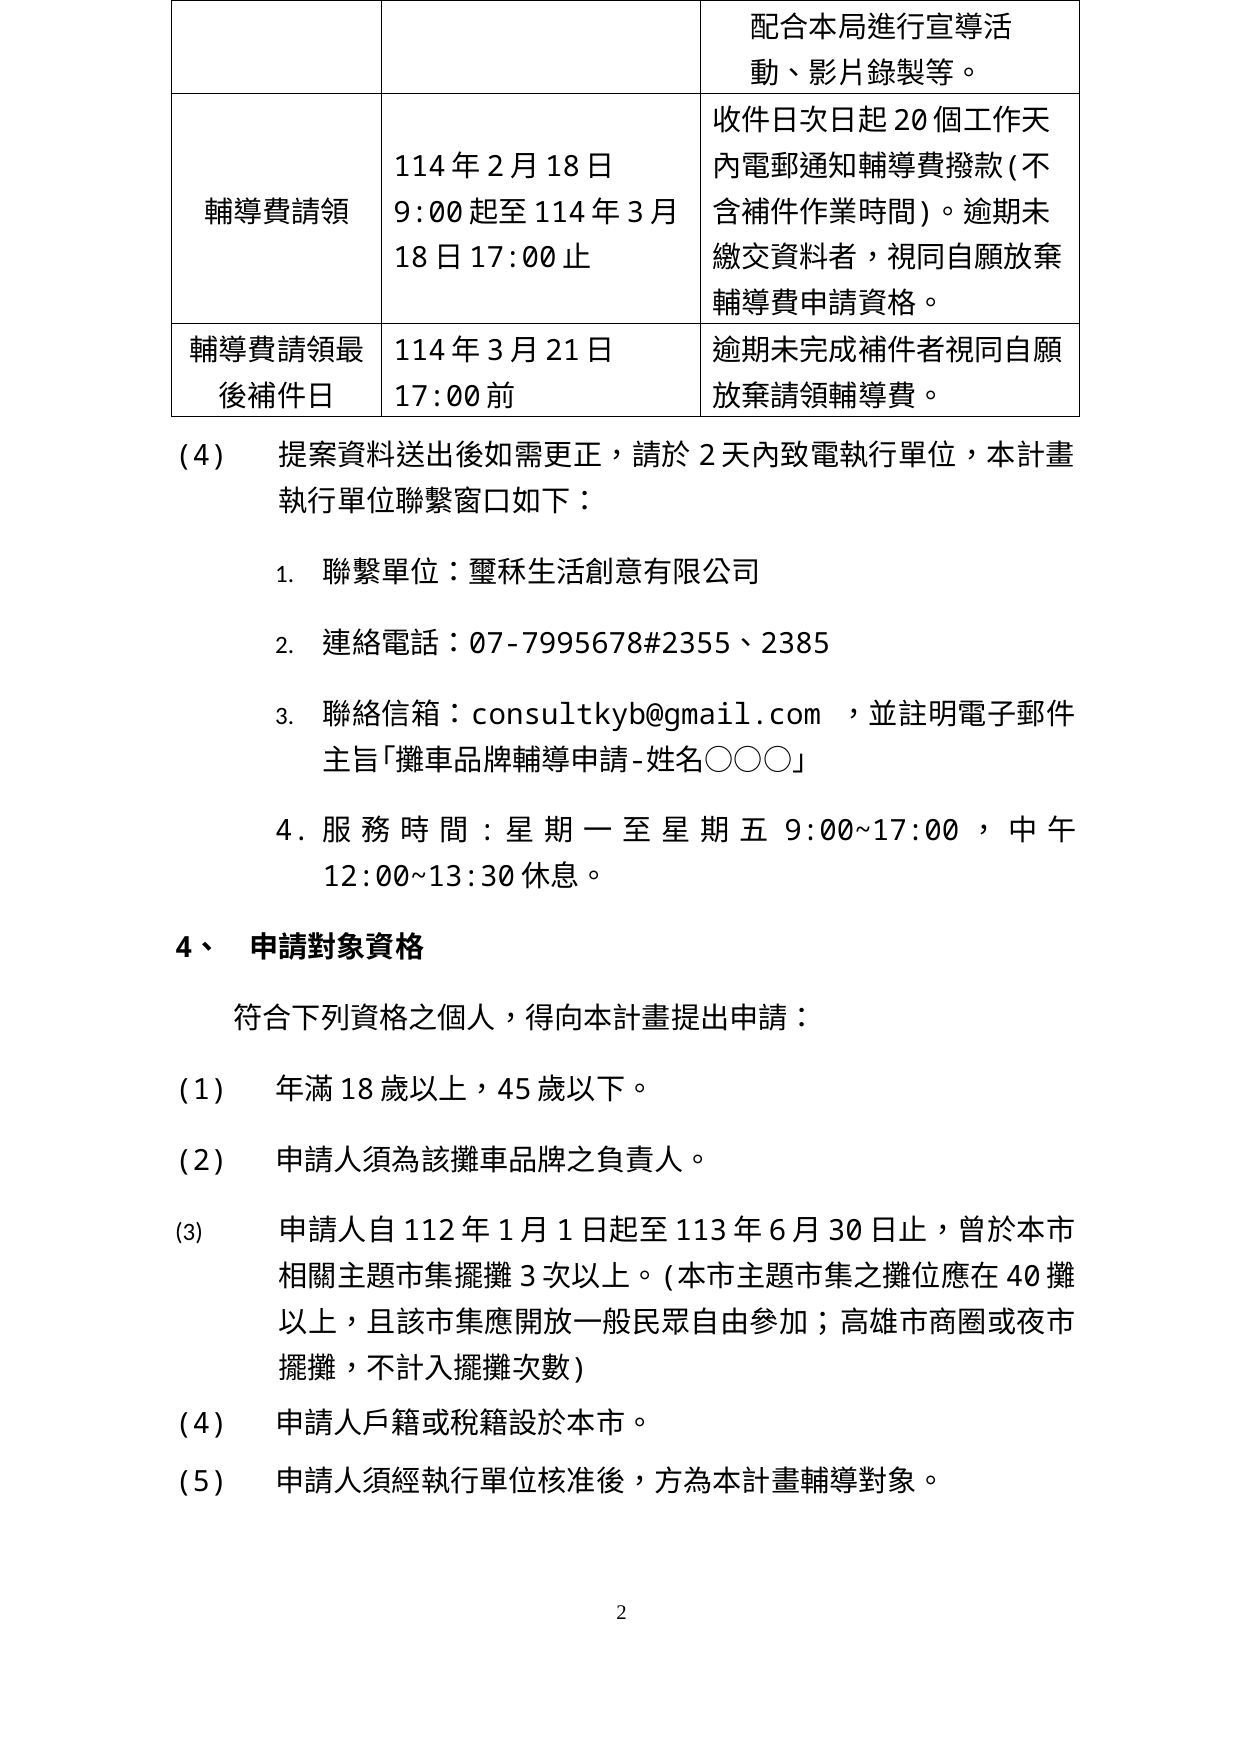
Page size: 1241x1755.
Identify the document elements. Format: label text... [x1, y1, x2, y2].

text 符合下列資格之個人，得向本計畫提出申請： [175, 992, 1076, 1037]
table_cell [382, 1, 700, 93]
list 年滿18歲以上，45歲以下。 [175, 1062, 1076, 1108]
table_cell 114年3月21日17:00前 [382, 324, 700, 416]
table_cell 114年2月18日9:00起至114年3月18日17:00止 [382, 94, 700, 323]
table_cell [172, 1, 381, 93]
list 申請人須為該攤車品牌之負責人。 [175, 1133, 1076, 1179]
list 服務時間:星期一至星期五9:00~17:00，中午12:00~13:30休息。 [275, 804, 1076, 896]
list 申請人自112年1月1日起至113年6月30日止，曾於本市相關主題市集擺攤3次以上。(本市主題市集之攤位應在40攤以上，且該市集應開放一般民眾自由參加；高雄市商圈或夜市擺攤，不計入擺攤次數) [175, 1204, 1076, 1387]
table_cell 提供培訓課程、導師陪伴機制、專業顧問諮詢服務等。 舉辦青創交流活動，配合本局進行宣導活動、影片錄製等。 [701, 1, 1079, 93]
list 提案資料送出後如需更正，請於2天內致電執行單位，本計畫執行單位聯繫窗口如下： [175, 429, 1076, 521]
list 申請人戶籍或稅籍設於本市。 [175, 1400, 1076, 1442]
list 申請對象資格 [175, 921, 1076, 967]
list 聯繫單位：璽秝生活創意有限公司 [275, 546, 1076, 592]
table_cell 輔導費請領最後補件日 [172, 324, 381, 416]
table_cell 逾期未完成補件者視同自願放棄請領輔導費。 [701, 324, 1079, 416]
list 申請人須經執行單位核准後，方為本計畫輔導對象。 [175, 1455, 1076, 1501]
list 聯絡信箱：consultkyb@gmail.com ，並註明電子郵件主旨｢攤車品牌輔導申請-姓名○○○｣ [275, 687, 1076, 779]
table_cell 收件日次日起20個工作天內電郵通知輔導費撥款(不含補件作業時間)。逾期未繳交資料者，視同自願放棄輔導費申請資格。 [701, 94, 1079, 323]
list 連絡電話：07-7995678#2355、2385 [275, 617, 1076, 662]
table_cell 輔導費請領 [172, 94, 381, 323]
